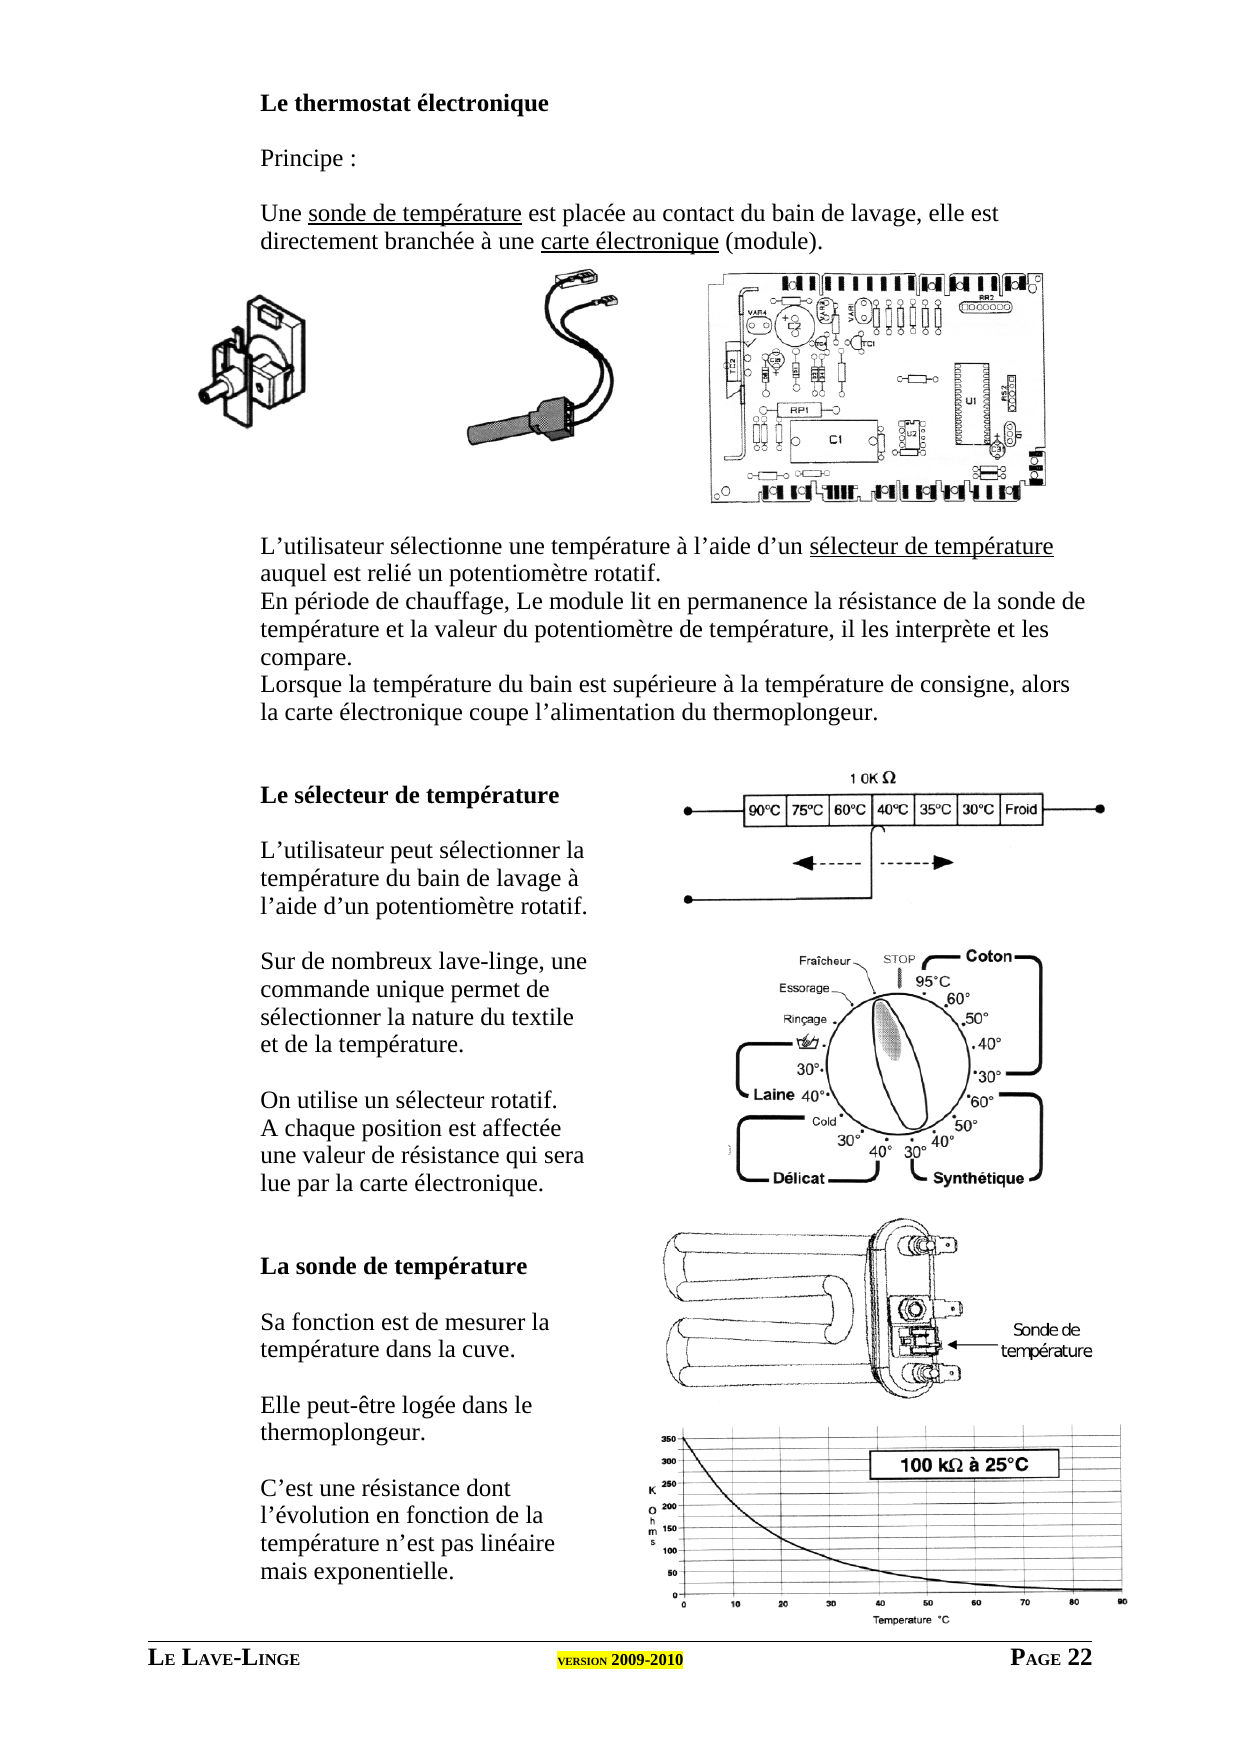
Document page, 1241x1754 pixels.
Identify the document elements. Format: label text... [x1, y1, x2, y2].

list Le thermostat électronique [223, 89, 1092, 144]
picture [185, 265, 1055, 505]
picture [646, 767, 1133, 1632]
list Sur de nombreux lave-linge, une commande unique permet de sélectionner la nature du textile et de la température. [223, 947, 597, 1086]
list L’utilisateur peut sélectionner la température du bain de lavage à l’aide d’un potentiomètre rotatif. [223, 837, 597, 947]
list Lorsque la température du bain est supérieure à la température de consigne, alors la carte électronique coupe l’alimentation du thermoplongeur. [223, 670, 1092, 753]
list Principe : [223, 144, 1092, 199]
list La sonde de température [223, 1197, 597, 1308]
list On utilise un sélecteur rotatif. A chaque position est affectée une valeur de résistance qui sera lue par la carte électronique. [223, 1086, 597, 1197]
list En période de chauffage, Le module lit en permanence la résistance de la sonde de température et la valeur du potentiomètre de température, il les interprète et les compare. [223, 587, 1092, 670]
list Sa fonction est de mesurer la température dans la cuve. [223, 1308, 597, 1363]
list Elle peut-être logée dans le thermoplongeur. [223, 1363, 597, 1474]
list L’utilisateur sélectionne une température à l’aide d’un sélecteur de température auquel est relié un potentiomètre rotatif. [223, 532, 1092, 587]
list Une sonde de température est placée au contact du bain de lavage, elle est directement branchée à une carte électronique (module). [223, 199, 1092, 532]
list Le sélecteur de température [223, 753, 597, 837]
list C’est une résistance dont l’évolution en fonction de la température n’est pas linéaire mais exponentielle. [223, 1474, 597, 1612]
